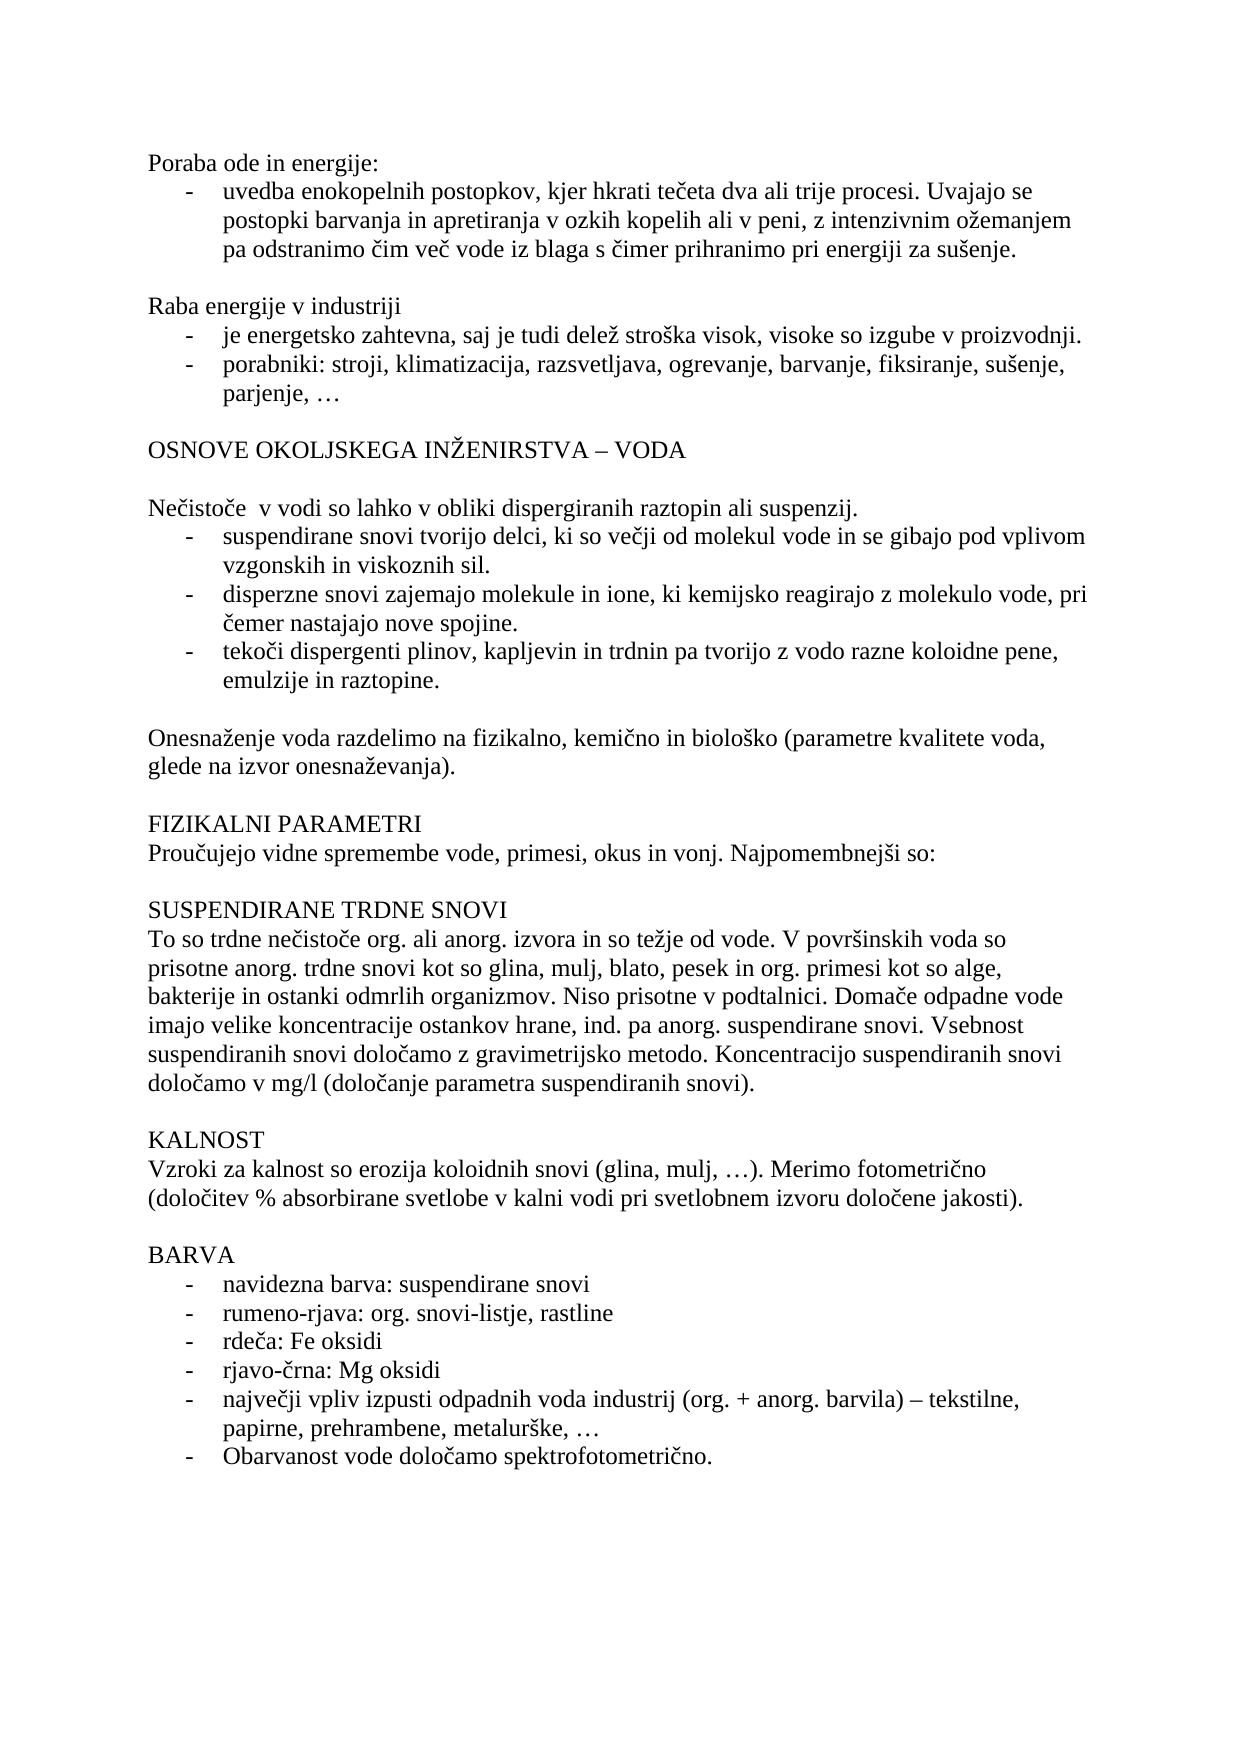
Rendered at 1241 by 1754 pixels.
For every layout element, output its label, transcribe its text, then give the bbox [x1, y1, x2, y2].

text Onesnaženje voda razdelimo na fizikalno, kemično in biološko (parametre kvalitete voda, glede na izvor onesnaževanja). [148, 723, 1093, 780]
text Vzroki za kalnost so erozija koloidnih snovi (glina, mulj, …). Merimo fotometrično (določitev % absorbirane svetlobe v kalni vodi pri svetlobnem izvoru določene jakosti). [148, 1154, 1093, 1211]
list navidezna barva: suspendirane snovi [185, 1269, 1093, 1298]
text OSNOVE OKOLJSKEGA INŽENIRSTVA – VODA [148, 435, 1093, 464]
list rjavo-črna: Mg oksidi [185, 1355, 1093, 1384]
list tekoči dispergenti plinov, kapljevin in trdnin pa tvorijo z vodo razne koloidne pene, emulzije in raztopine. [185, 636, 1093, 694]
list uvedba enokopelnih postopkov, kjer hkrati tečeta dva ali trije procesi. Uvajajo se postopki barvanja in apretiranja v ozkih kopelih ali v peni, z intenzivnim ožemanjem pa odstranimo čim več vode iz blaga s čimer prihranimo pri energiji za sušenje. [185, 176, 1093, 263]
list porabniki: stroji, klimatizacija, razsvetljava, ogrevanje, barvanje, fiksiranje, sušenje, parjenje, … [185, 349, 1093, 406]
text To so trdne nečistoče org. ali anorg. izvora in so težje od vode. V površinskih voda so prisotne anorg. trdne snovi kot so glina, mulj, blato, pesek in org. primesi kot so alge, bakterije in ostanki odmrlih organizmov. Niso prisotne v podtalnici. Domače odpadne vode imajo velike koncentracije ostankov hrane, ind. pa anorg. suspendirane snovi. Vsebnost suspendiranih snovi določamo z gravimetrijsko metodo. Koncentracijo suspendiranih snovi določamo v mg/l (določanje parametra suspendiranih snovi). [148, 924, 1093, 1096]
list Obarvanost vode določamo spektrofotometrično. [185, 1441, 1093, 1470]
text SUSPENDIRANE TRDNE SNOVI [148, 895, 1093, 924]
text KALNOST [148, 1125, 1093, 1154]
list rumeno-rjava: org. snovi-listje, rastline [185, 1298, 1093, 1326]
text Nečistoče v vodi so lahko v obliki dispergiranih raztopin ali suspenzij. [148, 493, 1093, 521]
list suspendirane snovi tvorijo delci, ki so večji od molekul vode in se gibajo pod vplivom vzgonskih in viskoznih sil. [185, 521, 1093, 579]
list največji vpliv izpusti odpadnih voda industrij (org. + anorg. barvila) – tekstilne, papirne, prehrambene, metalurške, … [185, 1384, 1093, 1441]
text BARVA [148, 1240, 1093, 1269]
text Poraba ode in energije: [148, 148, 1093, 176]
list je energetsko zahtevna, saj je tudi delež stroška visok, visoke so izgube v proizvodnji. [185, 320, 1093, 349]
list rdeča: Fe oksidi [185, 1326, 1093, 1355]
list disperzne snovi zajemajo molekule in ione, ki kemijsko reagirajo z molekulo vode, pri čemer nastajajo nove spojine. [185, 579, 1093, 636]
text Proučujejo vidne spremembe vode, primesi, okus in vonj. Najpomembnejši so: [148, 838, 1093, 866]
text Raba energije v industriji [148, 291, 1093, 320]
text FIZIKALNI PARAMETRI [148, 809, 1093, 838]
